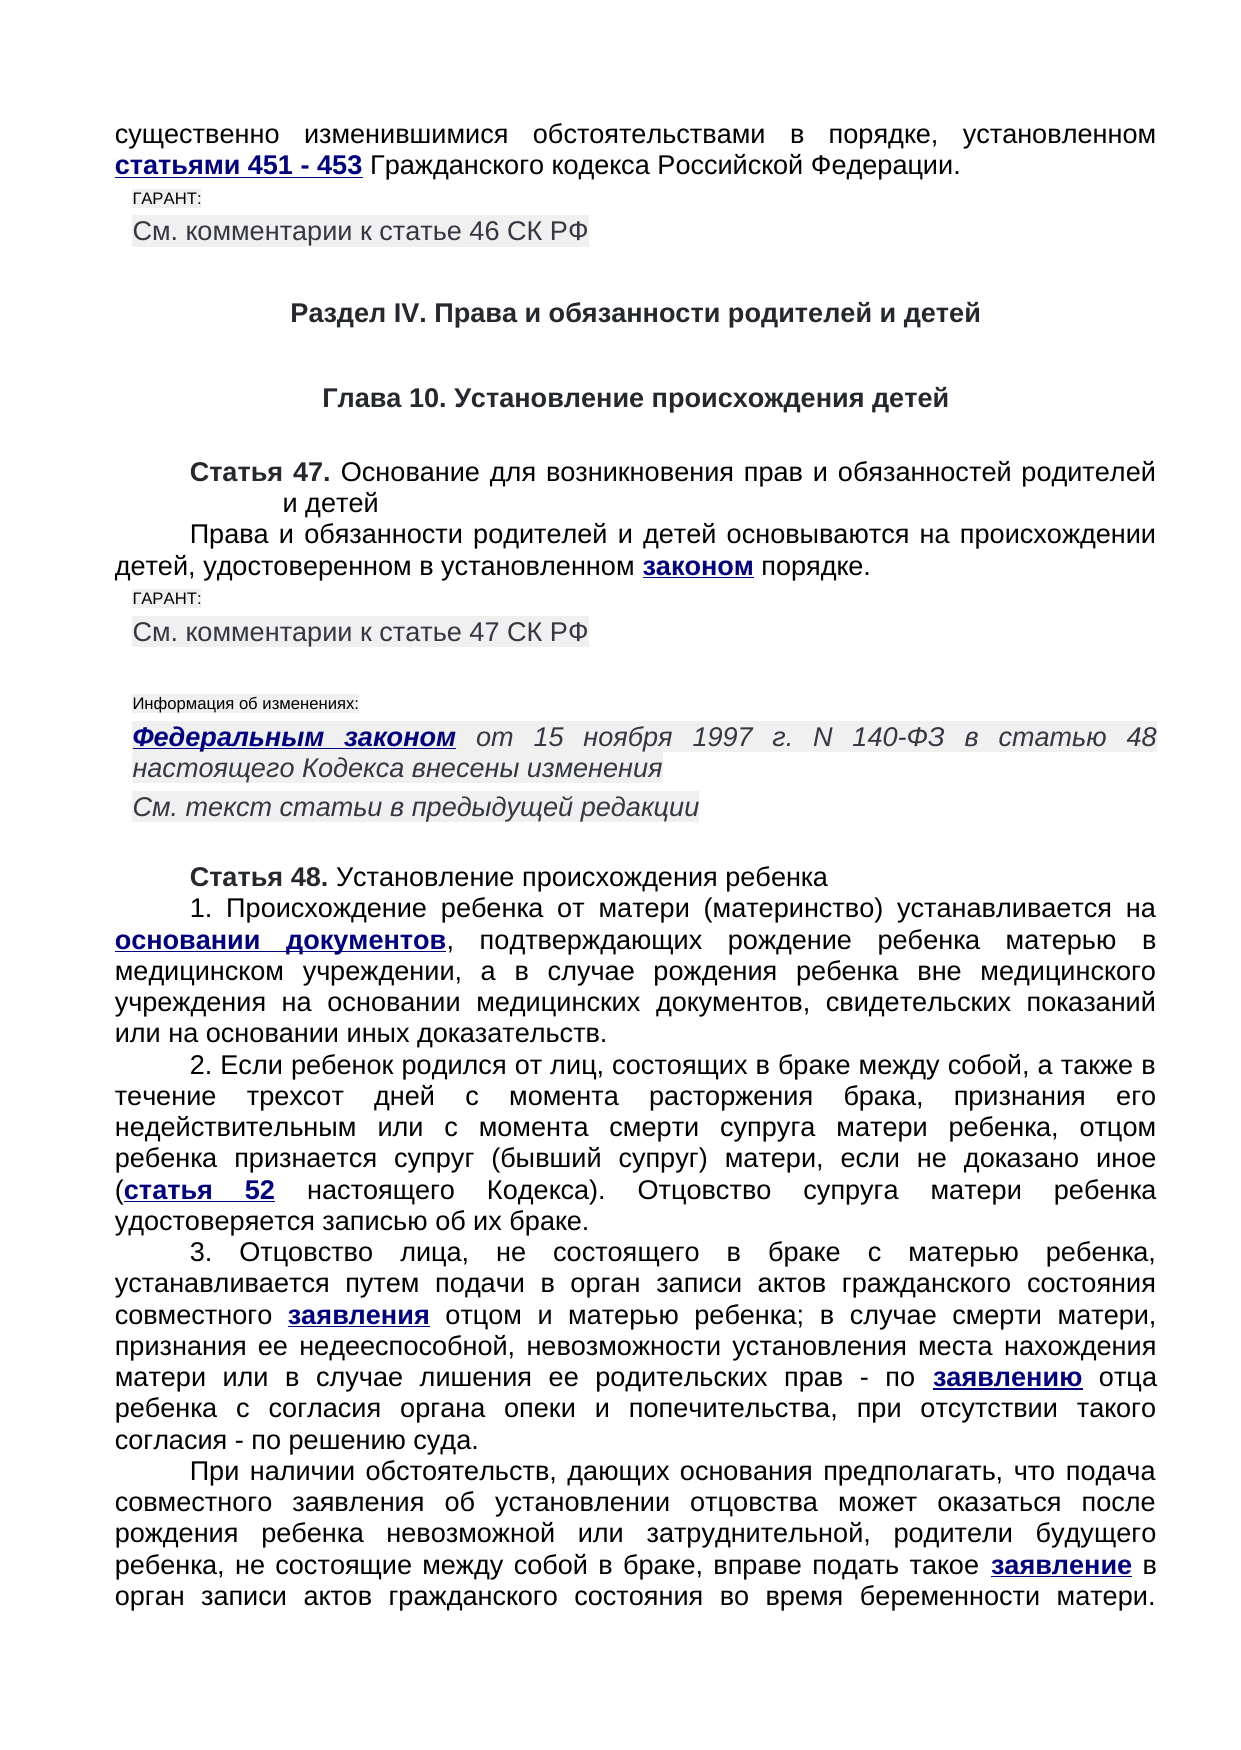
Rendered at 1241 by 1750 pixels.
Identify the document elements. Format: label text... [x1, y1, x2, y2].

text ГАРАНТ: [132, 588, 1157, 608]
text Статья 47. Основание для возникновения прав и обязанностей родителей и детей [189, 456, 1157, 518]
text Права и обязанности родителей и детей основываются на происхождении детей, удостоверенном в установленном законом порядке. [114, 518, 1157, 581]
text Статья 48. Установление происхождения ребенка [189, 861, 1157, 892]
text При наличии обстоятельств, дающих основания предполагать, что подача совместного заявления об установлении отцовства может оказаться после рождения ребенка невозможной или затруднительной, родители будущего ребенка, не состоящие между собой в браке, вправе подать такое заявление в орган записи актов гражданского состояния во время беременности матери. [114, 1455, 1157, 1611]
text Федеральным законом от 15 ноября 1997 г. N 140-ФЗ в статью 48 настоящего Кодекса внесены изменения [663, 752, 1157, 783]
text См. комментарии к статье 46 СК РФ [589, 215, 1157, 247]
subtitle Глава 10. Установление происхождения детей [114, 382, 1157, 413]
text ГАРАНТ: [132, 188, 1157, 208]
text существенно изменившимися обстоятельствами в порядке, установленном статьями 451 - 453 Гражданского кодекса Российской Федерации. [114, 118, 1157, 181]
text См. текст статьи в предыдущей редакции [699, 791, 1157, 822]
text 3. Отцовство лица, не состоящего в браке с матерью ребенка, устанавливается путем подачи в орган записи актов гражданского состояния совместного заявления отцом и матерью ребенка; в случае смерти матери, признания ее недееспособной, невозможности установления места нахождения матери или в случае лишения ее родительских прав - по заявлению отца ребенка с согласия органа опеки и попечительства, при отсутствии такого согласия - по решению суда. [114, 1236, 1157, 1455]
text 1. Происхождение ребенка от матери (материнство) устанавливается на основании документов, подтверждающих рождение ребенка матерью в медицинском учреждении, а в случае рождения ребенка вне медицинского учреждения на основании медицинских документов, свидетельских показаний или на основании иных доказательств. [114, 892, 1157, 1049]
text 2. Если ребенок родился от лиц, состоящих в браке между собой, а также в течение трехсот дней с момента расторжения брака, признания его недействительным или с момента смерти супруга матери ребенка, отцом ребенка признается супруг (бывший супруг) матери, если не доказано иное (статья 52 настоящего Кодекса). Отцовство супруга матери ребенка удостоверяется записью об их браке. [114, 1049, 1157, 1236]
text См. комментарии к статье 47 СК РФ [589, 616, 1157, 647]
subtitle Раздел IV. Права и обязанности родителей и детей [114, 297, 1157, 328]
text Информация об изменениях: [359, 694, 1157, 713]
